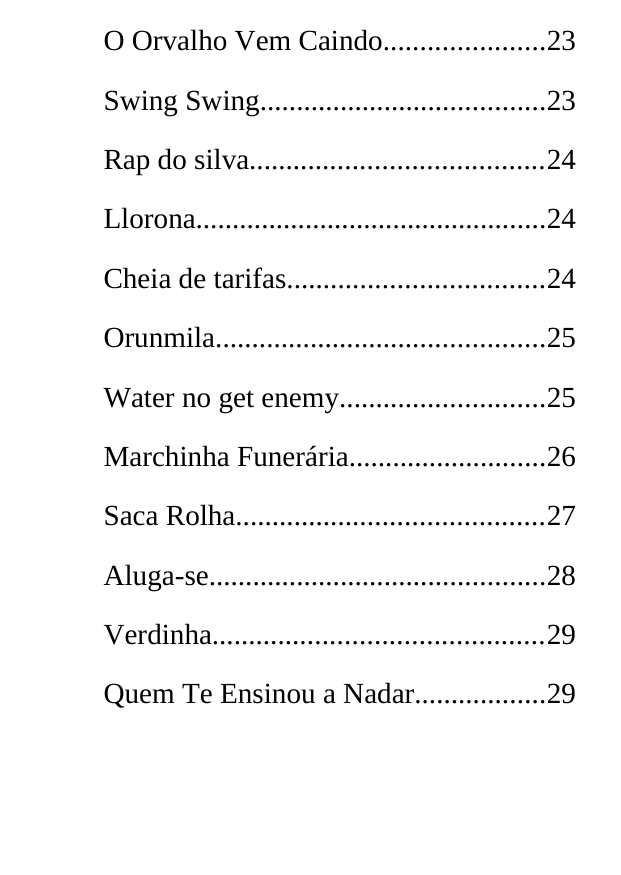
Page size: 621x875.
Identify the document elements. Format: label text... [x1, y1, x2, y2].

text Quem Te Ensinou a Nadar 29 [103, 677, 576, 710]
text O Orvalho Vem Caindo 23 [103, 23, 576, 57]
text Swing Swing 23 [103, 83, 576, 116]
text Saca Rolha 27 [103, 498, 576, 532]
text Marchinha Funerária 26 [103, 439, 576, 473]
text Llorona 24 [103, 202, 576, 235]
text Water no get enemy 25 [103, 380, 576, 413]
text Cheia de tarifas 24 [103, 261, 576, 294]
text Aluga-se 28 [103, 558, 576, 591]
text Orunmila 25 [103, 320, 576, 354]
text Rap do silva 24 [103, 142, 576, 176]
text Verdinha 29 [103, 617, 576, 651]
